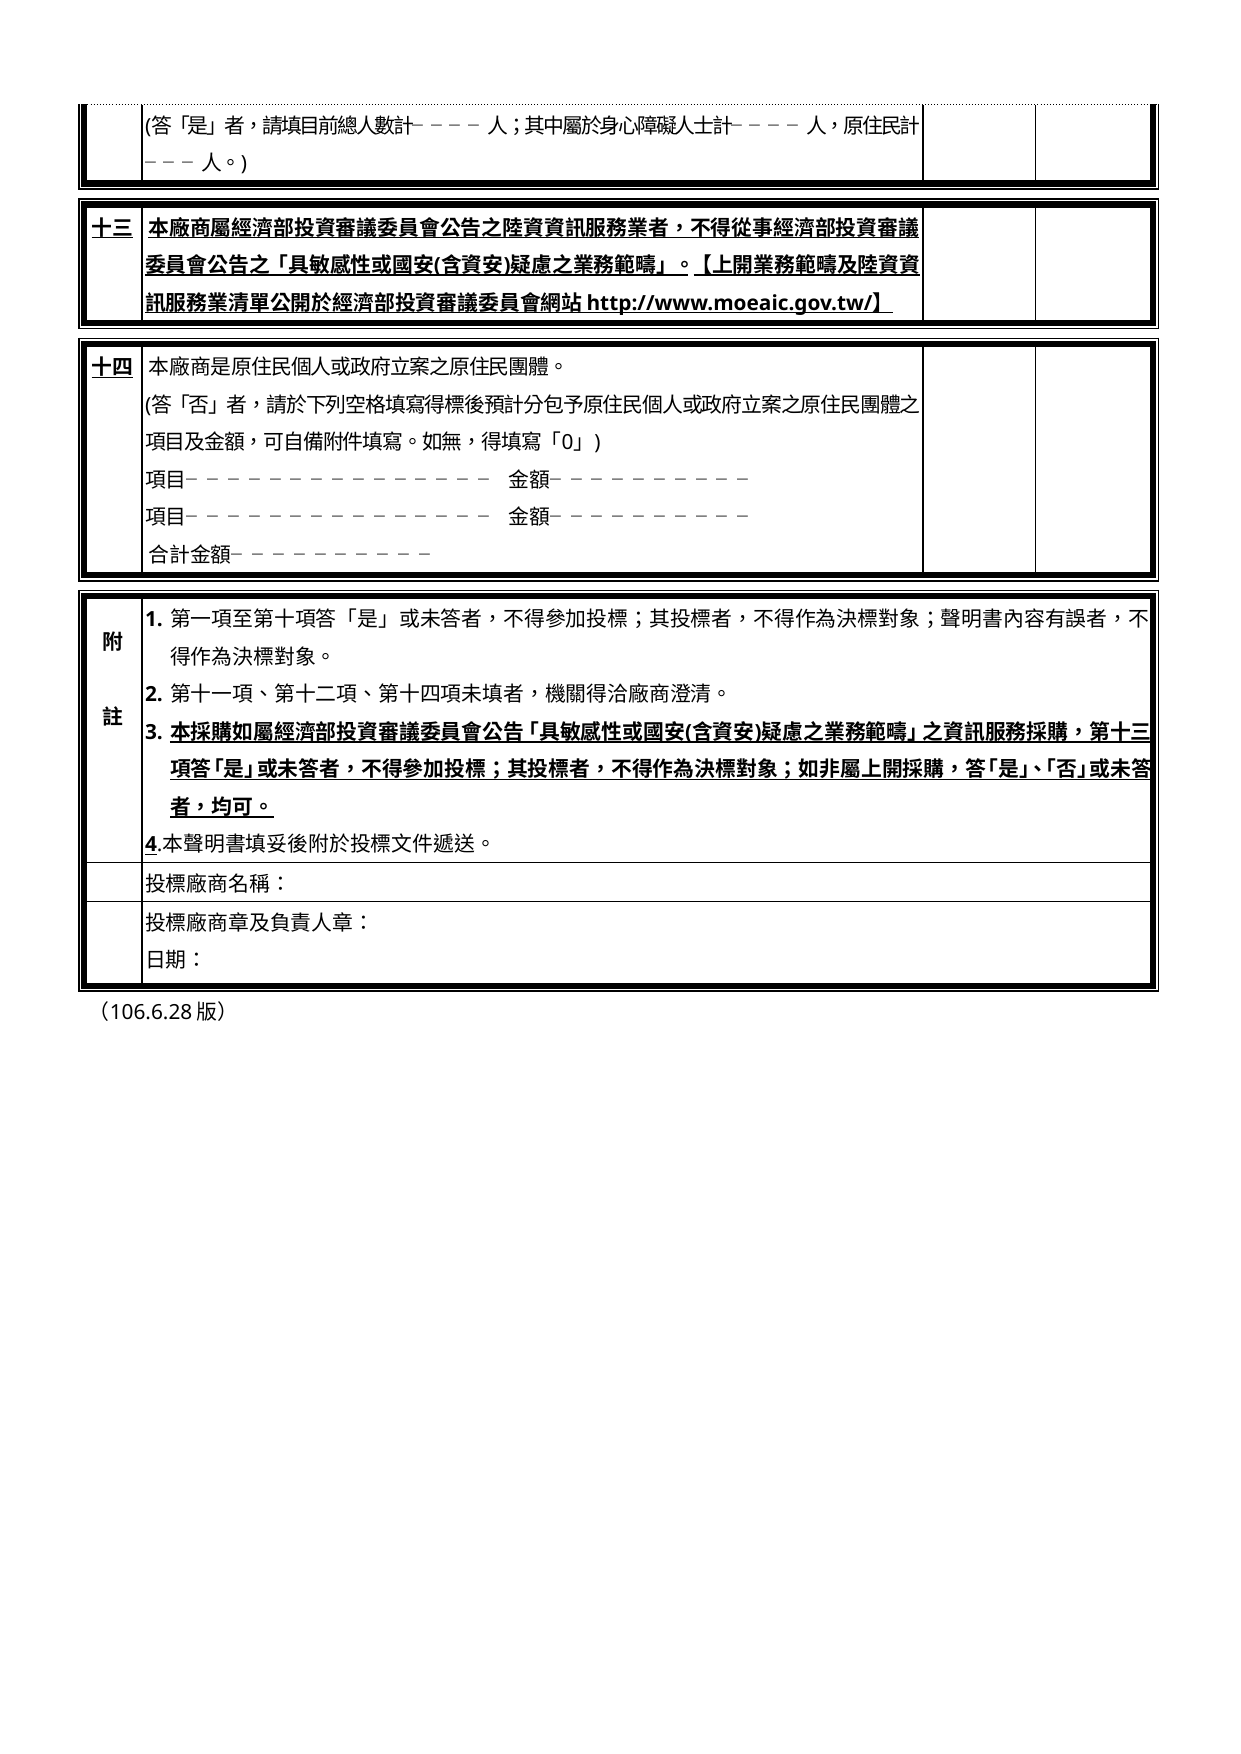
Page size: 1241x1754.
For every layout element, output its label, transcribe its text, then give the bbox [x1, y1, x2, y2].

table_header 附 註 [87, 599, 141, 862]
table_cell [87, 902, 141, 982]
table_header [924, 347, 1035, 572]
table_cell [87, 863, 141, 901]
table_header 本廠商屬經濟部投資審議委員會公告之陸資資訊服務業者，不得從事經濟部投資審議委員會公告之「具敏感性或國安(含資安)疑慮之業務範疇」。【上開業務範疇及陸資資訊服務業清單公開於經濟部投資審議委員會網站http://www.moeaic.gov.tw/】 [143, 208, 922, 320]
table_cell [87, 104, 141, 180]
table_cell [923, 104, 1036, 180]
table_header [924, 208, 1035, 320]
table_cell (答「是」者，請填目前總人數計╴╴╴╴人；其中屬於身心障礙人士計╴╴╴╴人，原住民計╴╴╴人。) [142, 104, 922, 180]
table_cell 投標廠商名稱： [143, 863, 1150, 901]
table_header 本廠商是原住民個人或政府立案之原住民團體。 (答「否」者，請於下列空格填寫得標後預計分包予原住民個人或政府立案之原住民團體之項目及金額，可自備附件填寫。如無，得填寫「0」) 項目╴╴╴╴╴╴╴╴╴╴╴╴╴╴╴ 金額╴╴╴╴╴╴╴╴╴╴ 項目╴╴╴╴╴╴╴╴╴╴╴╴╴╴╴ 金額╴╴╴╴╴╴╴╴╴╴ 合計金額╴╴╴╴╴╴╴╴╴╴ [143, 347, 922, 572]
table_cell 投標廠商章及負責人章： 日期： [143, 902, 1150, 982]
table_header 十四 [87, 347, 141, 572]
table_header 十三 [87, 208, 141, 320]
table_header 第一項至第十項答「是」或未答者，不得參加投標；其投標者，不得作為決標對象；聲明書內容有誤者，不得作為決標對象。 第十一項、第十二項、第十四項未填者，機關得洽廠商澄清。 本採購如屬經濟部投資審議委員會公告「具敏感性或國安(含資安)疑慮之業務範疇」之資訊服務採購，第十三項答「是」或未答者，不得參加投標；其投標者，不得作為決標對象；如非屬上開採購，答「是」、「否」或未答者，均可。 4.本聲明書填妥後附於投標文件遞送。 [143, 599, 1150, 862]
text （106.6.28版） [89, 992, 1152, 1029]
table_header [1036, 347, 1150, 572]
table_header [1036, 208, 1150, 320]
table_cell [1036, 104, 1150, 180]
